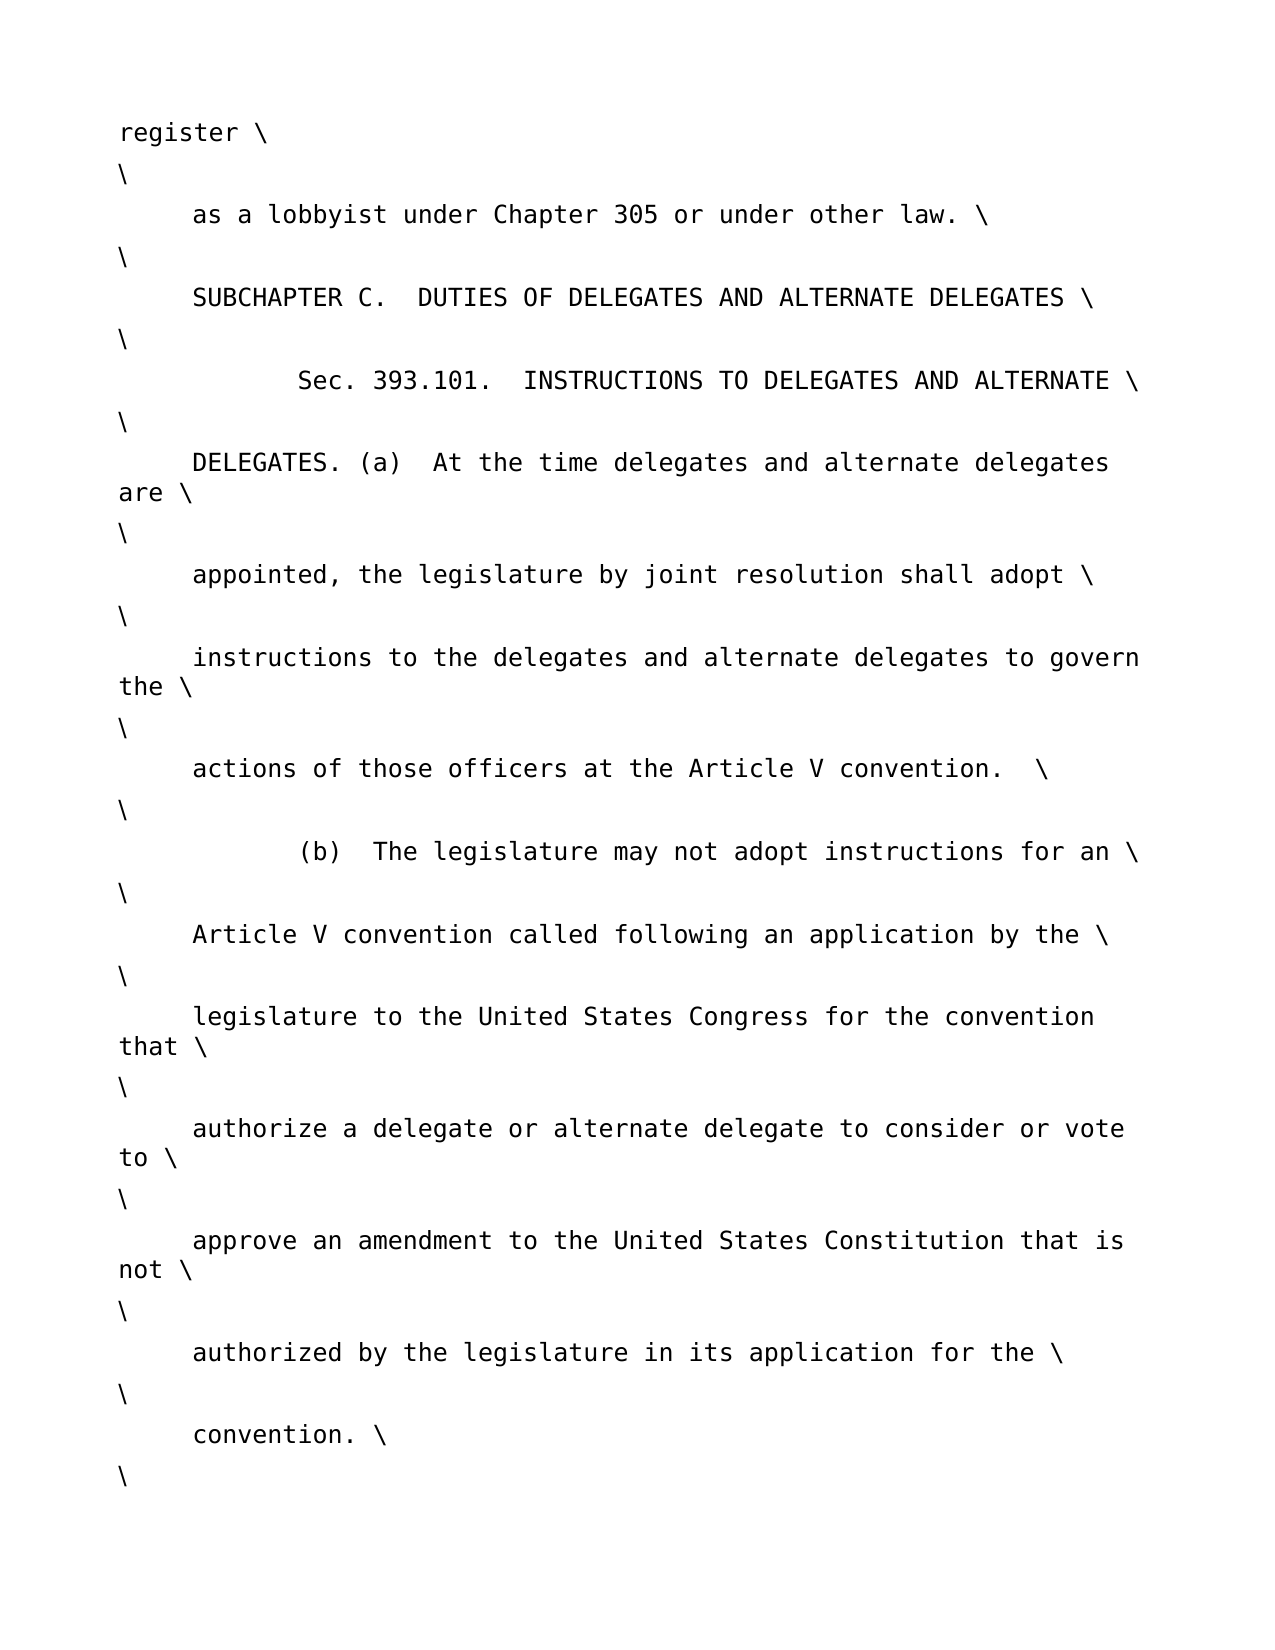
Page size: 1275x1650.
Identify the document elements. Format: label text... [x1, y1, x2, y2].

text (b) The legislature may not adopt instructions for an \ [118, 837, 1157, 866]
text \ [118, 1379, 1157, 1408]
text appointed, the legislature by joint resolution shall adopt \ [118, 560, 1157, 589]
text \ [118, 1073, 1157, 1102]
text \ [118, 1296, 1157, 1325]
text actions of those officers at the Article V convention. \ [118, 755, 1157, 784]
text SUBCHAPTER C. DUTIES OF DELEGATES AND ALTERNATE DELEGATES \ [118, 283, 1157, 312]
text \ [118, 407, 1157, 436]
text authorized by the legislature in its application for the \ [118, 1338, 1157, 1367]
text as a lobbyist under Chapter 305 or under other law. \ [118, 201, 1157, 230]
text Sec. 393.101. INSTRUCTIONS TO DELEGATES AND ALTERNATE \ [118, 366, 1157, 395]
text \ [118, 1461, 1157, 1491]
text DELEGATES. (a) At the time delegates and alternate delegates are \ [118, 448, 1157, 507]
text \ [118, 601, 1157, 630]
text authorize a delegate or alternate delegate to consider or vote to \ [118, 1114, 1157, 1173]
text \ [118, 878, 1157, 907]
text \ [118, 159, 1157, 188]
text \ [118, 796, 1157, 825]
text \ [118, 1184, 1157, 1213]
text Article V convention called following an application by the \ [118, 920, 1157, 949]
text \ [118, 519, 1157, 548]
text instructions to the delegates and alternate delegates to govern the \ [118, 643, 1157, 701]
text \ [118, 324, 1157, 353]
text legislature to the United States Congress for the convention that \ [118, 1002, 1157, 1061]
text \ [118, 713, 1157, 742]
text register \ [118, 118, 1157, 147]
text approve an amendment to the United States Constitution that is not \ [118, 1226, 1157, 1284]
text \ [118, 961, 1157, 990]
text convention. \ [118, 1420, 1157, 1449]
text \ [118, 242, 1157, 271]
